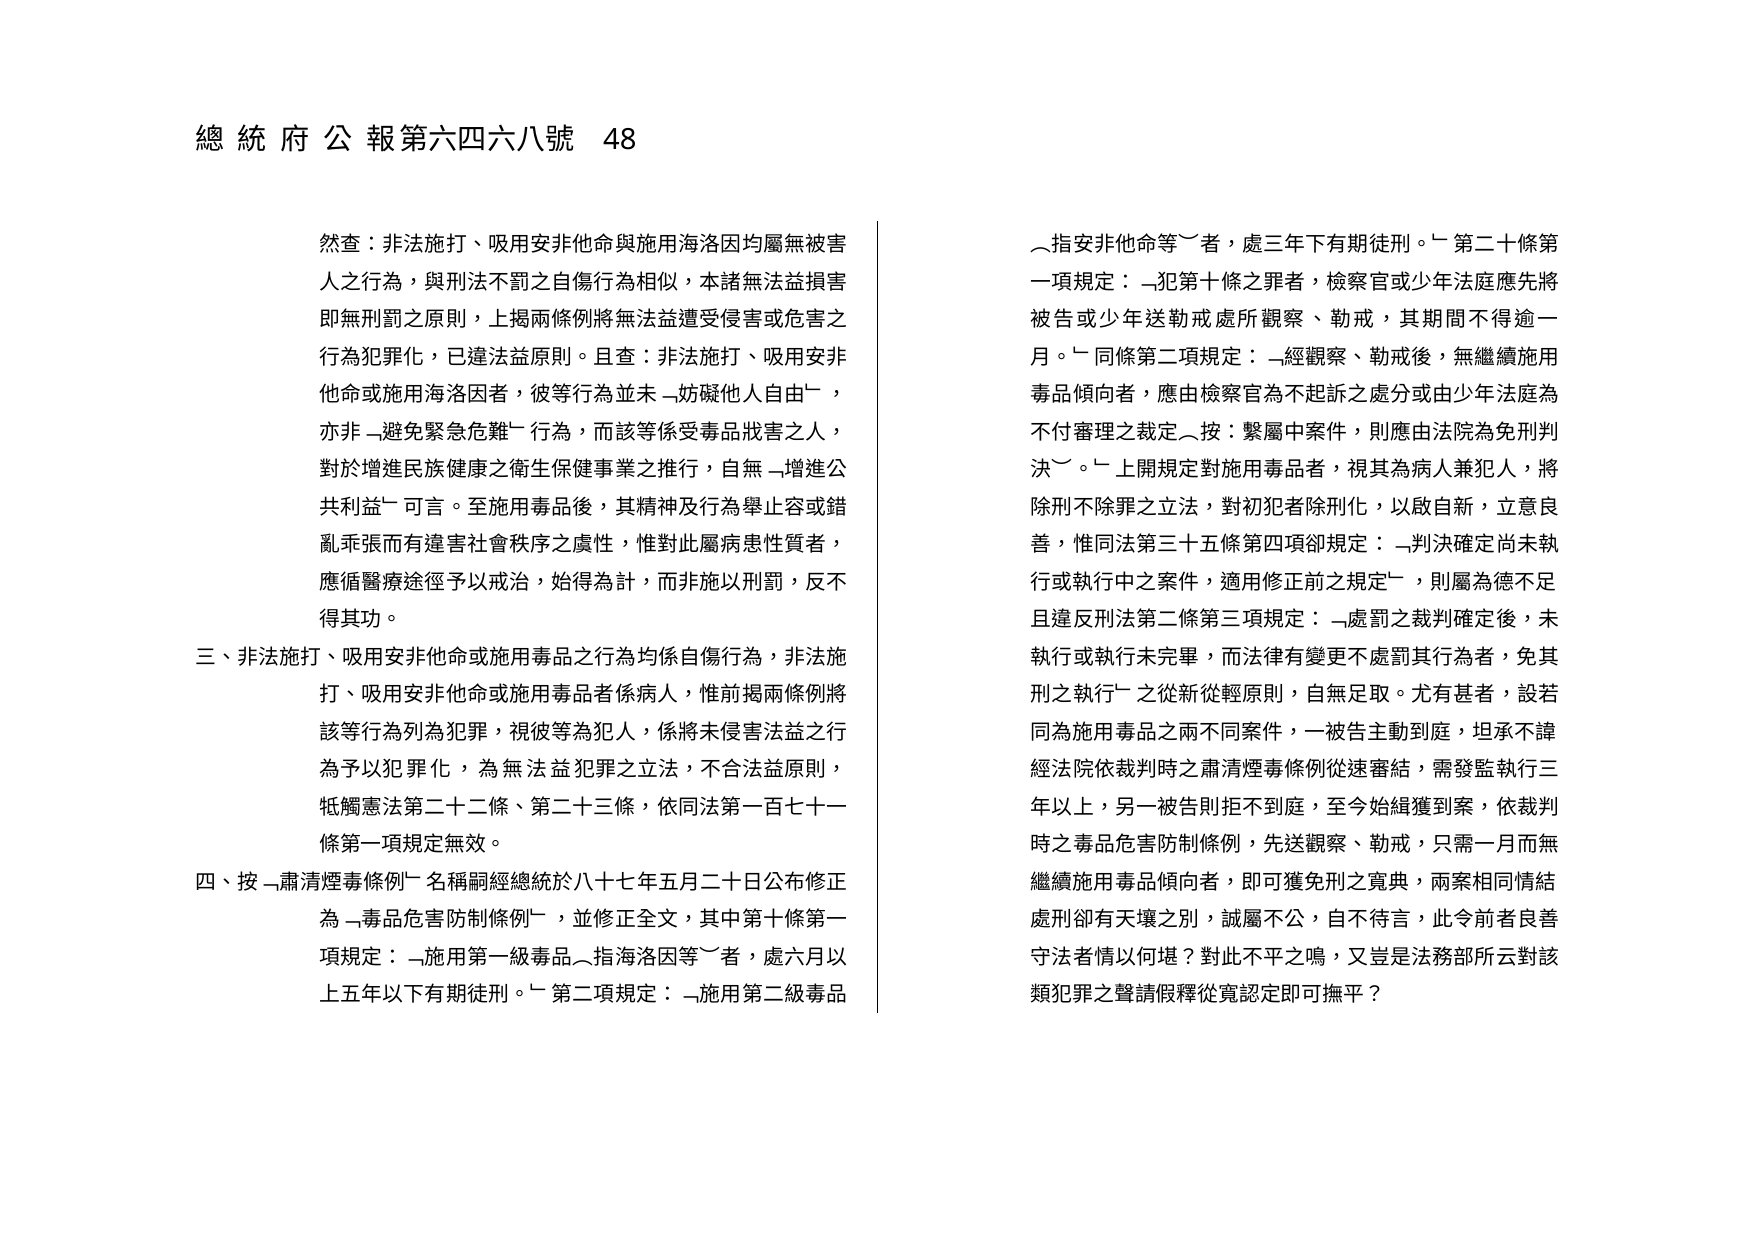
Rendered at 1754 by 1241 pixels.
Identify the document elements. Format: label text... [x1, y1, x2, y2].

text 四、按﹁肅清煙毒條例﹂名稱嗣經總統於八十七年五月二十日公布修正為﹁毒品危害防制條例﹂，並修正全文，其中第十條第一項規定：﹁施用第一級毒品︵指海洛因等︶者，處六月以上五年以下有期徒刑。﹂第二項規定：﹁施用第二級毒品︵指安非他命等︶者，處三年下有期徒刑。﹂第二十條第一項規定：﹁犯第十條之罪者，檢察官或少年法庭應先將被告或少年送勒戒處所觀察、勒戒，其期間不得逾一月。﹂同條第二項規定：﹁經觀察、勒戒後，無繼續施用毒品傾向者，應由檢察官為不起訴之處分或由少年法庭為不付審理之裁定︵按：繫屬中案件，則應由法院為免刑判決︶。﹂上開規定對施用毒品者，視其為病人兼犯人，將除刑不除罪之立法，對初犯者除刑化，以啟自新，立意良善，惟同法第三十五條第四項卻規定：﹁判決確定尚未執行或執行中之案件，適用修正前之規定﹂，則屬為德不足，且違反刑法第二條第三項規定：﹁處罰之裁判確定後，未執行或執行未完畢，而法律有變更不處罰其行為者，免其刑之執行﹂之從新從輕原則，自無足取。尤有甚者，設若同為施用毒品之兩不同案件，一被告主動到庭，坦承不諱，經法院依裁判時之肅清煙毒條例從速審結，需發監執行三年以上，另一被告則拒不到庭，至今始緝獲到案，依裁判時之毒品危害防制條例，先送觀察、勒戒，只需一月而無繼續施用毒品傾向者，即可獲免刑之寬典，兩案相同情結，處刑卻有天壤之別，誠屬不公，自不待言，此令前者良善守法者情以何堪？對此不平之鳴，又豈是法務部所云對該類犯罪之聲請假釋從寬認定即可撫平？ [195, 859, 847, 1009]
text 二、按麻醉藥品管理條例第十三條之一第二項第四款規定：非法施打、吸用屬於第二條第四款之麻醉藥品者，處三年以下有期徒刑、拘役或一萬元以下罰金。肅清煙毒條例第九條第一項規定：施用毒品或鴉片者，處三年以上七年以下有期徒刑。然查：非法施打、吸用安非他命與施用海洛因均屬無被害人之行為，與刑法不罰之自傷行為相似，本諸無法益損害即無刑罰之原則，上揭兩條例將無法益遭受侵害或危害之行為犯罪化，已違法益原則。且查：非法施打、吸用安非他命或施用海洛因者，彼等行為並未﹁妨礙他人自由﹂，亦非﹁避免緊急危難﹂行為，而該等係受毒品戕害之人，對於增進民族健康之衛生保健事業之推行，自無﹁增進公共利益﹂可言。至施用毒品後，其精神及行為舉止容或錯亂乖張而有違害社會秩序之虞性，惟對此屬病患性質者，應循醫療途徑予以戒治，始得為計，而非施以刑罰，反不得其功。 [195, 222, 847, 634]
text 三、非法施打、吸用安非他命或施用毒品之行為均係自傷行為，非法施打、吸用安非他命或施用毒品者係病人，惟前揭兩條例將該等行為列為犯罪，視彼等為犯人，係將未侵害法益之行為予以犯罪化，為無法益犯罪之立法，不合法益原則，牴觸憲法第二十二條、第二十三條，依同法第一百七十一條第一項規定無效。 [195, 634, 847, 859]
text 四、按﹁肅清煙毒條例﹂名稱嗣經總統於八十七年五月二十日公布修正為﹁毒品危害防制條例﹂，並修正全文，其中第十條第一項規定：﹁施用第一級毒品︵指海洛因等︶者，處六月以上五年以下有期徒刑。﹂第二項規定：﹁施用第二級毒品︵指安非他命等︶者，處三年下有期徒刑。﹂第二十條第一項規定：﹁犯第十條之罪者，檢察官或少年法庭應先將被告或少年送勒戒處所觀察、勒戒，其期間不得逾一月。﹂同條第二項規定：﹁經觀察、勒戒後，無繼續施用毒品傾向者，應由檢察官為不起訴之處分或由少年法庭為不付審理之裁定︵按：繫屬中案件，則應由法院為免刑判決︶。﹂上開規定對施用毒品者，視其為病人兼犯人，將除刑不除罪之立法，對初犯者除刑化，以啟自新，立意良善，惟同法第三十五條第四項卻規定：﹁判決確定尚未執行或執行中之案件，適用修正前之規定﹂，則屬為德不足，且違反刑法第二條第三項規定：﹁處罰之裁判確定後，未執行或執行未完畢，而法律有變更不處罰其行為者，免其刑之執行﹂之從新從輕原則，自無足取。尤有甚者，設若同為施用毒品之兩不同案件，一被告主動到庭，坦承不諱，經法院依裁判時之肅清煙毒條例從速審結，需發監執行三年以上，另一被告則拒不到庭，至今始緝獲到案，依裁判時之毒品危害防制條例，先送觀察、勒戒，只需一月而無繼續施用毒品傾向者，即可獲免刑之寬典，兩案相同情結，處刑卻有天壤之別，誠屬不公，自不待言，此令前者良善守法者情以何堪？對此不平之鳴，又豈是法務部所云對該類犯罪之聲請假釋從寬認定即可撫平？ [907, 222, 1559, 1009]
